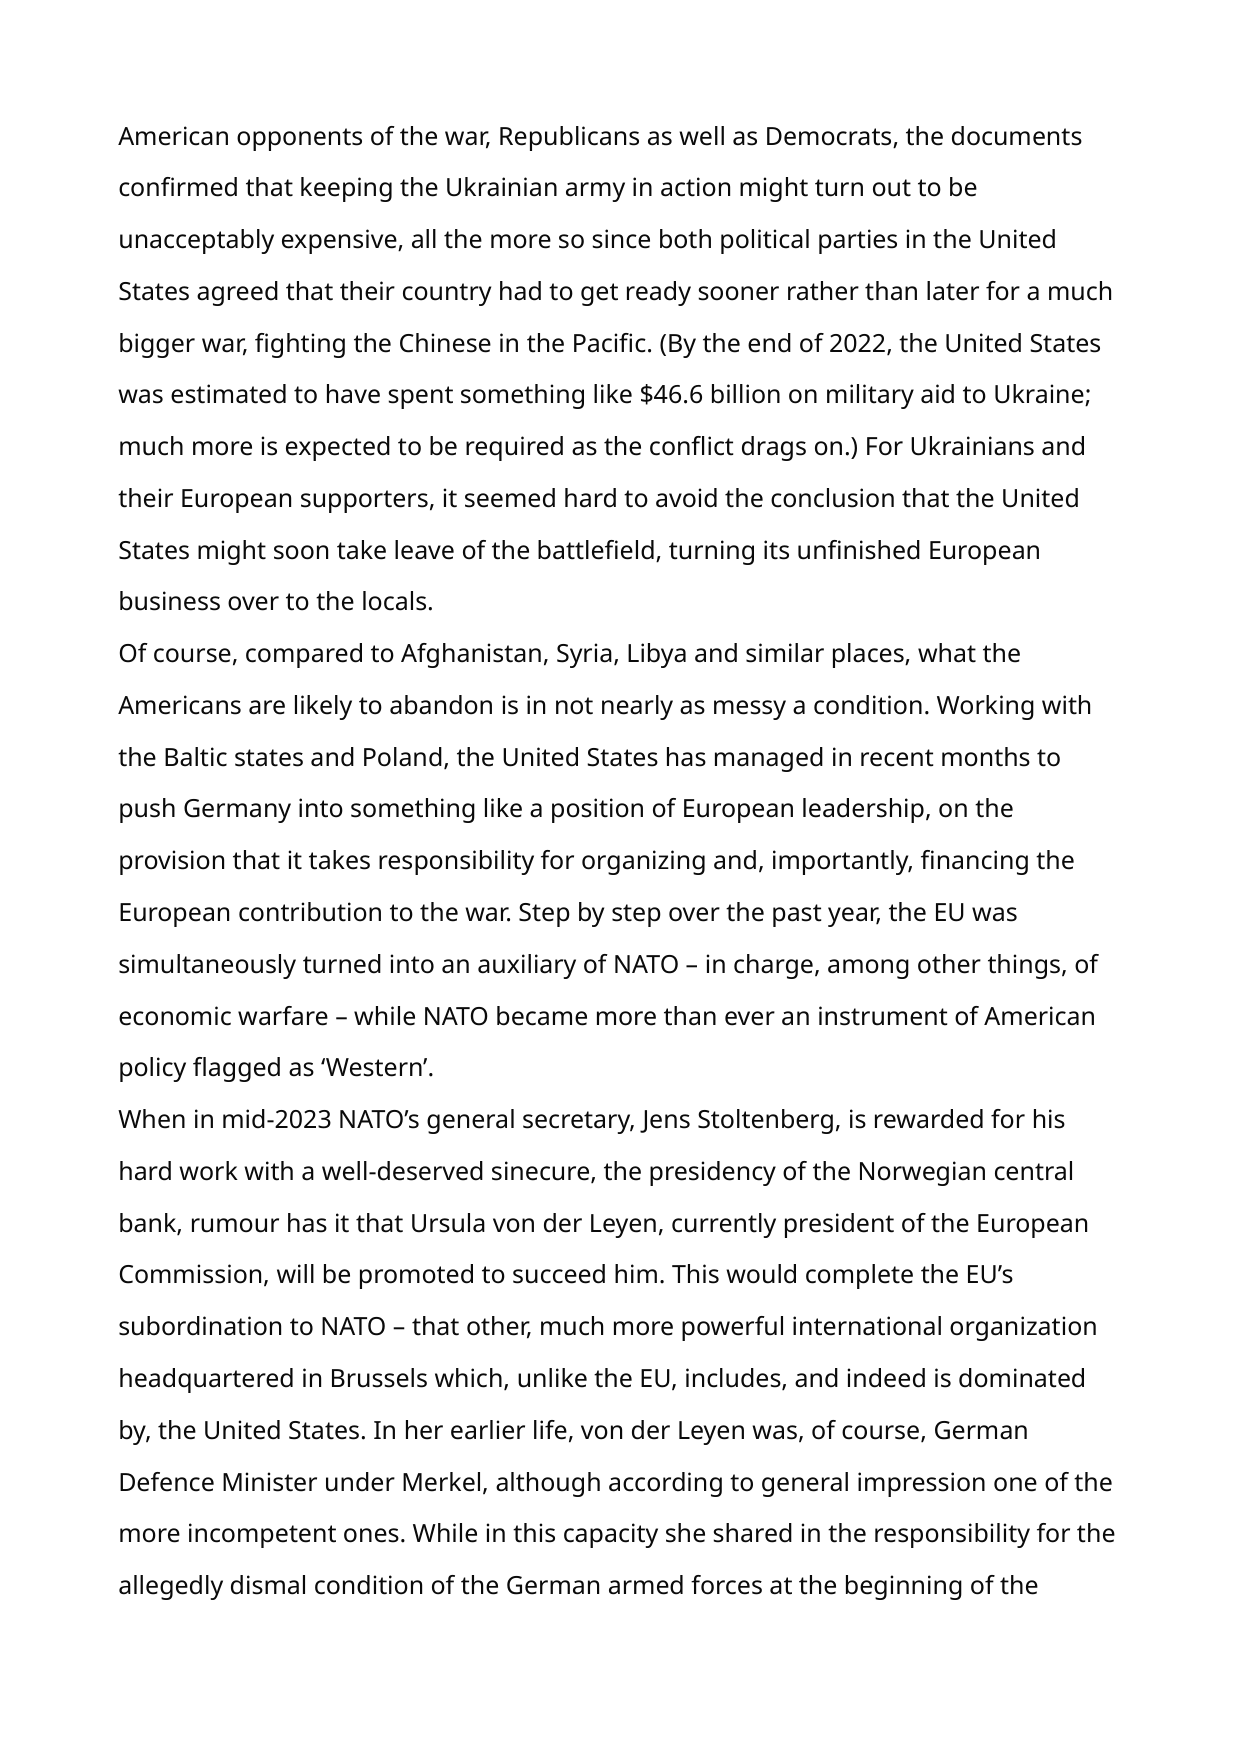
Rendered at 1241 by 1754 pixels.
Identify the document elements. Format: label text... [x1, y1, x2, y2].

text American opponents of the war, Republicans as well as Democrats, the documents confirmed that keeping the Ukrainian army in action might turn out to be unacceptably expensive, all the more so since both political parties in the United States agreed that their country had to get ready sooner rather than later for a much bigger war, fighting the Chinese in the Pacific. (By the end of 2022, the United States was estimated to have spent something like $46.6 billion on military aid to Ukraine; much more is expected to be required as the conflict drags on.) For Ukrainians and their European supporters, it seemed hard to avoid the conclusion that the United States might soon take leave of the battlefield, turning its unfinished European business over to the locals. [118, 118, 1122, 618]
text Of course, compared to Afghanistan, Syria, Libya and similar places, what the Americans are likely to abandon is in not nearly as messy a condition. Working with the Baltic states and Poland, the United States has managed in recent months to push Germany into something like a position of European leadership, on the provision that it takes responsibility for organizing and, importantly, financing the European contribution to the war. Step by step over the past year, the EU was simultaneously turned into an auxiliary of NATO – in charge, among other things, of economic warfare – while NATO became more than ever an instrument of American policy flagged as ‘Western’. [118, 636, 1122, 1084]
text When in mid-2023 NATO’s general secretary, Jens Stoltenberg, is rewarded for his hard work with a well-deserved sinecure, the presidency of the Norwegian central bank, rumour has it that Ursula von der Leyen, currently president of the European Commission, will be promoted to succeed him. This would complete the EU’s subordination to NATO – that other, much more powerful international organization headquartered in Brussels which, unlike the EU, includes, and indeed is dominated by, the United States. In her earlier life, von der Leyen was, of course, German Defence Minister under Merkel, although according to general impression one of the more incompetent ones. While in this capacity she shared in the responsibility for the allegedly dismal condition of the German armed forces at the beginning of the [118, 1102, 1122, 1602]
